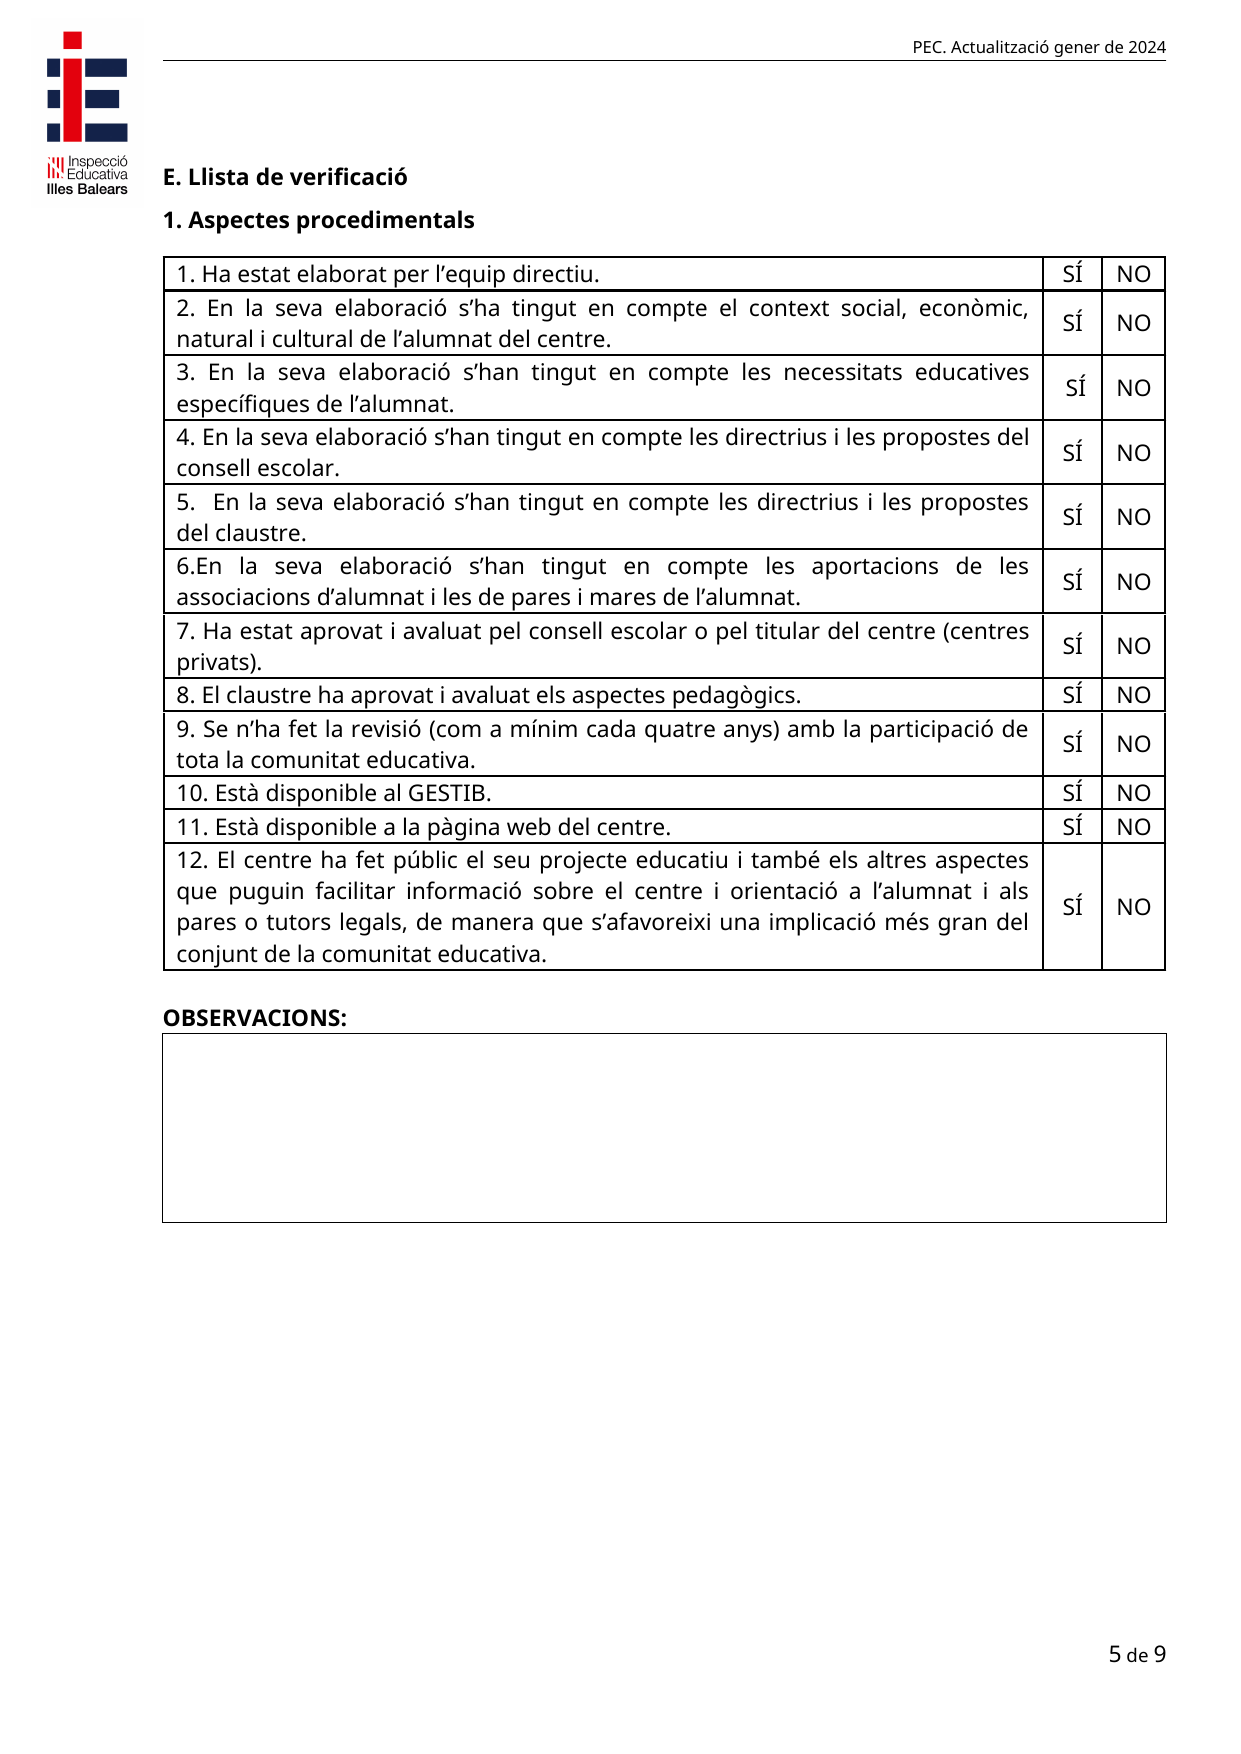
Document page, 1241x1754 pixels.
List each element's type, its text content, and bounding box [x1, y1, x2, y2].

table_cell SÍ [1044, 844, 1101, 969]
table_cell 2. En la seva elaboració s’ha tingut en compte el context social, econòmic, natural i cultural de l’alumnat del centre. [165, 292, 1042, 354]
table_cell NO [1103, 777, 1164, 808]
table_cell SÍ [1044, 679, 1101, 710]
table_cell NO [1103, 421, 1164, 483]
table_cell SÍ [1044, 356, 1101, 419]
table_cell 6.En la seva elaboració s’han tingut en compte les aportacions de les associacions d’alumnat i les de pares i mares de l’alumnat. [165, 550, 1042, 612]
table_cell 8. El claustre ha aprovat i avaluat els aspectes pedagògics. [165, 679, 1042, 710]
table_cell SÍ [1044, 421, 1101, 483]
table_header [163, 1034, 1166, 1222]
table_cell NO [1103, 844, 1164, 969]
table_cell NO [1103, 356, 1164, 419]
table_cell SÍ [1044, 292, 1101, 354]
table_cell 5. En la seva elaboració s’han tingut en compte les directrius i les propostes del claustre. [165, 485, 1042, 548]
table_cell SÍ [1044, 713, 1101, 775]
table_cell NO [1103, 615, 1164, 677]
table_cell 3. En la seva elaboració s’han tingut en compte les necessitats educatives específiques de l’alumnat. [165, 356, 1042, 419]
table_cell NO [1103, 713, 1164, 775]
table_cell NO [1103, 810, 1164, 842]
table_cell SÍ [1044, 810, 1101, 842]
table_cell SÍ [1044, 777, 1101, 808]
table_cell 7. Ha estat aprovat i avaluat pel consell escolar o pel titular del centre (centres privats). [165, 615, 1042, 677]
table_cell NO [1103, 485, 1164, 548]
table_cell SÍ [1044, 615, 1101, 677]
table_cell 12. El centre ha fet públic el seu projecte educatiu i també els altres aspectes que puguin facilitar informació sobre el centre i orientació a l’alumnat i als pares o tutors legals, de manera que s’afavoreixi una implicació més gran del conjunt de la comunitat educativa. [165, 844, 1042, 969]
table_cell 4. En la seva elaboració s’han tingut en compte les directrius i les propostes del consell escolar. [165, 421, 1042, 483]
table_cell 9. Se n’ha fet la revisió (com a mínim cada quatre anys) amb la participació de tota la comunitat educativa. [165, 713, 1042, 775]
text OBSERVACIONS: [162, 1002, 1166, 1033]
text 1. Aspectes procedimentals [162, 204, 1166, 235]
table_cell NO [1103, 679, 1164, 710]
subtitle E. Llista de verificació [162, 160, 1166, 192]
table_cell NO [1103, 292, 1164, 354]
table_cell NO [1103, 550, 1164, 612]
picture [31, 18, 144, 208]
table_header SÍ [1044, 258, 1101, 289]
table_header NO [1103, 258, 1164, 289]
table_cell SÍ [1044, 485, 1101, 548]
table_cell 10. Està disponible al GESTIB. [165, 777, 1042, 808]
table_cell SÍ [1044, 550, 1101, 612]
table_header 1. Ha estat elaborat per l’equip directiu. [165, 258, 1042, 289]
table_cell 11. Està disponible a la pàgina web del centre. [165, 810, 1042, 842]
